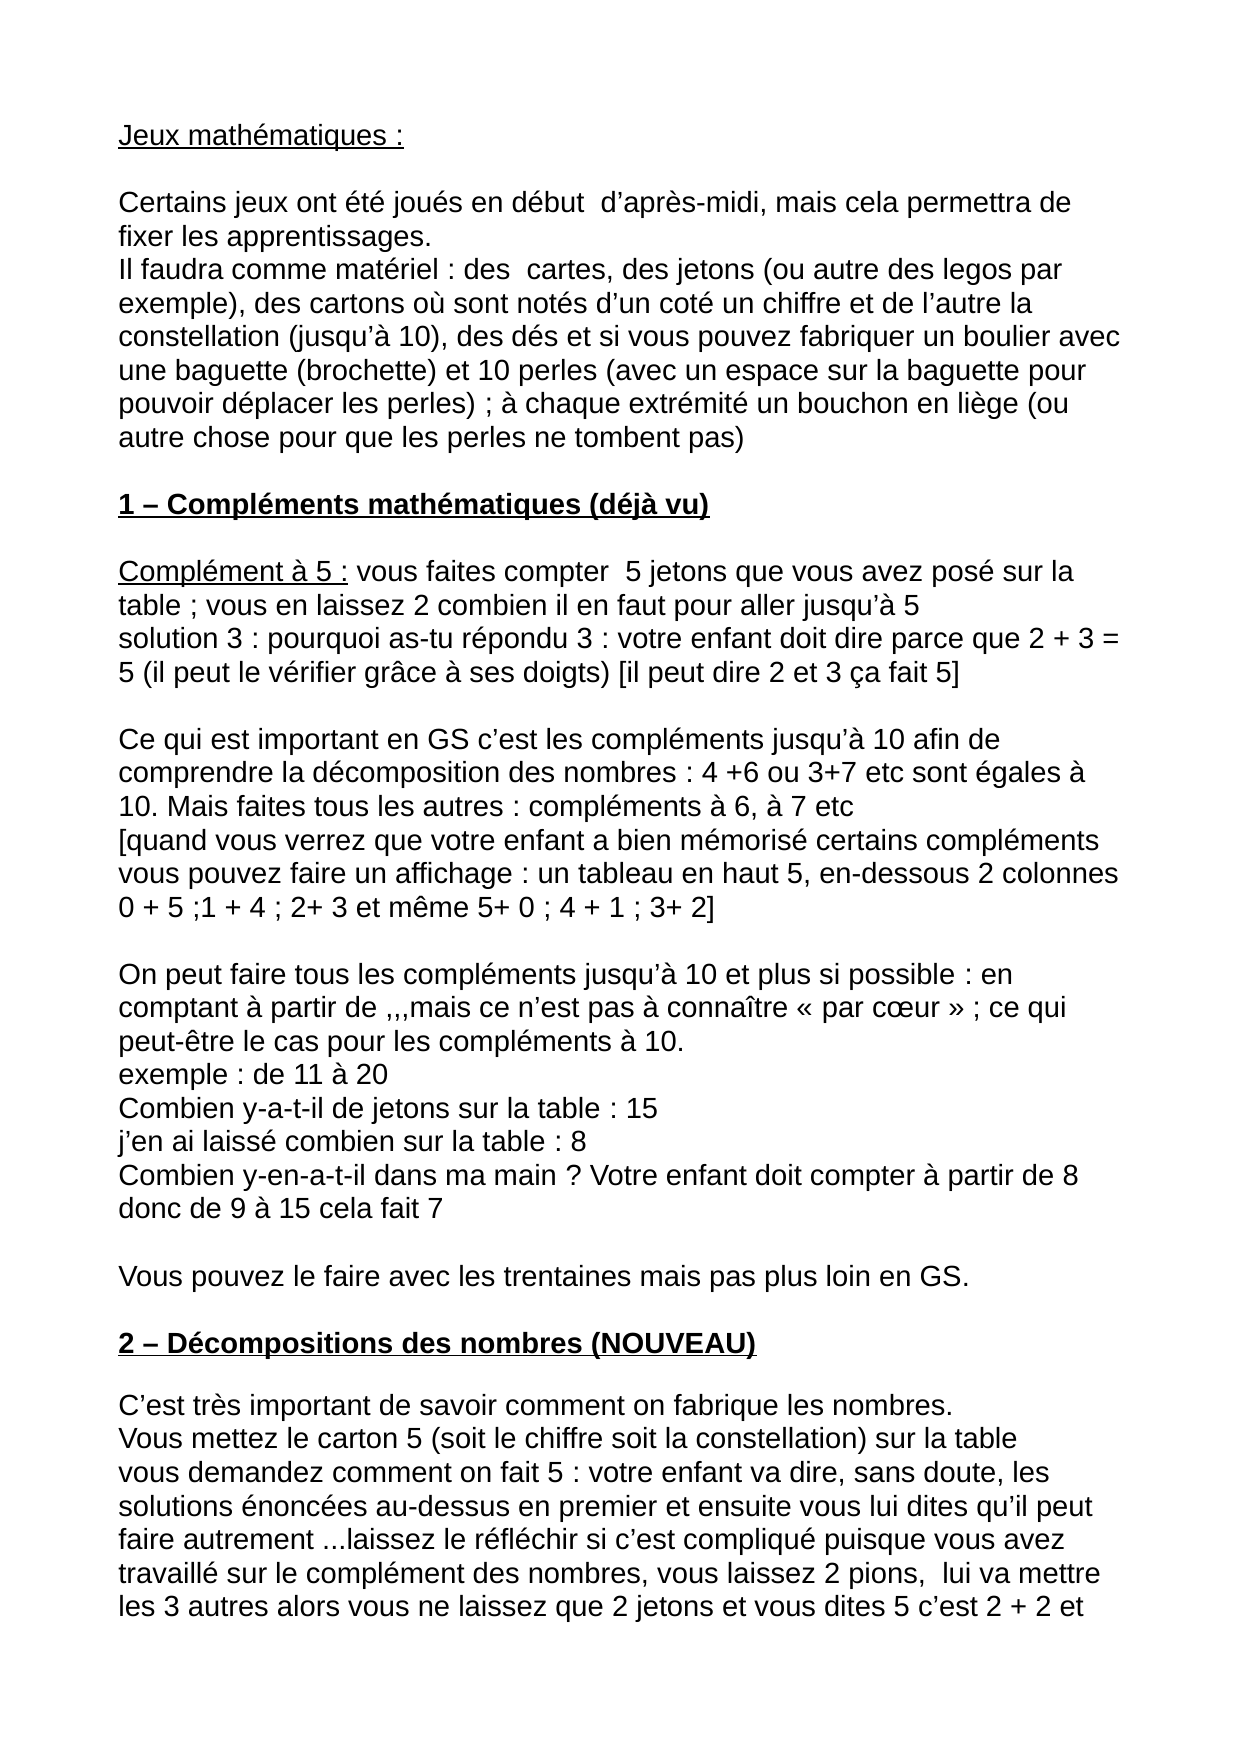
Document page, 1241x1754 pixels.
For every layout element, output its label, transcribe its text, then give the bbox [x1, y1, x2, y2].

text Vous mettez le carton 5 (soit le chiffre soit la constellation) sur la table [118, 1421, 1122, 1455]
text exemple : de 11 à 20 [118, 1057, 1122, 1091]
text 1 – Compléments mathématiques (déjà vu) [118, 487, 1122, 521]
text solution 3 : pourquoi as-tu répondu 3 : votre enfant doit dire parce que 2 + 3 = 5 (il peut le vérifier grâce à ses doigts) [il peut dire 2 et 3 ça fait 5] [118, 621, 1122, 688]
text Il faudra comme matériel : des cartes, des jetons (ou autre des legos par exemple), des cartons où sont notés d’un coté un chiffre et de l’autre la constellation (jusqu’à 10), des dés et si vous pouvez fabriquer un boulier avec une baguette (brochette) et 10 perles (avec un espace sur la baguette pour pouvoir déplacer les perles) ; à chaque extrémité un bouchon en liège (ou autre chose pour que les perles ne tombent pas) [118, 252, 1122, 453]
text Combien y-en-a-t-il dans ma main ? Votre enfant doit compter à partir de 8 donc de 9 à 15 cela fait 7 [118, 1158, 1122, 1225]
text Combien y-a-t-il de jetons sur la table : 15 [118, 1091, 1122, 1124]
text Jeux mathématiques : [118, 118, 1122, 152]
text C’est très important de savoir comment on fabrique les nombres. [118, 1388, 1122, 1421]
text Vous pouvez le faire avec les trentaines mais pas plus loin en GS. [118, 1258, 1122, 1292]
text Ce qui est important en GS c’est les compléments jusqu’à 10 afin de comprendre la décomposition des nombres : 4 +6 ou 3+7 etc sont égales à 10. Mais faites tous les autres : compléments à 6, à 7 etc [118, 722, 1122, 822]
text Complément à 5 : vous faites compter 5 jetons que vous avez posé sur la table ; vous en laissez 2 combien il en faut pour aller jusqu’à 5 [118, 554, 1122, 621]
text Certains jeux ont été joués en début d’après-midi, mais cela permettra de fixer les apprentissages. [118, 185, 1122, 252]
text [quand vous verrez que votre enfant a bien mémorisé certains compléments vous pouvez faire un affichage : un tableau en haut 5, en-dessous 2 colonnes 0 + 5 ;1 + 4 ; 2+ 3 et même 5+ 0 ; 4 + 1 ; 3+ 2] [118, 822, 1122, 923]
text 2 – Décompositions des nombres (NOUVEAU) [118, 1326, 1122, 1359]
text On peut faire tous les compléments jusqu’à 10 et plus si possible : en comptant à partir de ,,,mais ce n’est pas à connaître « par cœur » ; ce qui peut-être le cas pour les compléments à 10. [118, 957, 1122, 1057]
text j’en ai laissé combien sur la table : 8 [118, 1124, 1122, 1158]
text vous demandez comment on fait 5 : votre enfant va dire, sans doute, les solutions énoncées au-dessus en premier et ensuite vous lui dites qu’il peut faire autrement ...laissez le réfléchir si c’est compliqué puisque vous avez travaillé sur le complément des nombres, vous laissez 2 pions, lui va mettre les 3 autres alors vous ne laissez que 2 jetons et vous dites 5 c’est 2 + 2 et [118, 1455, 1122, 1623]
